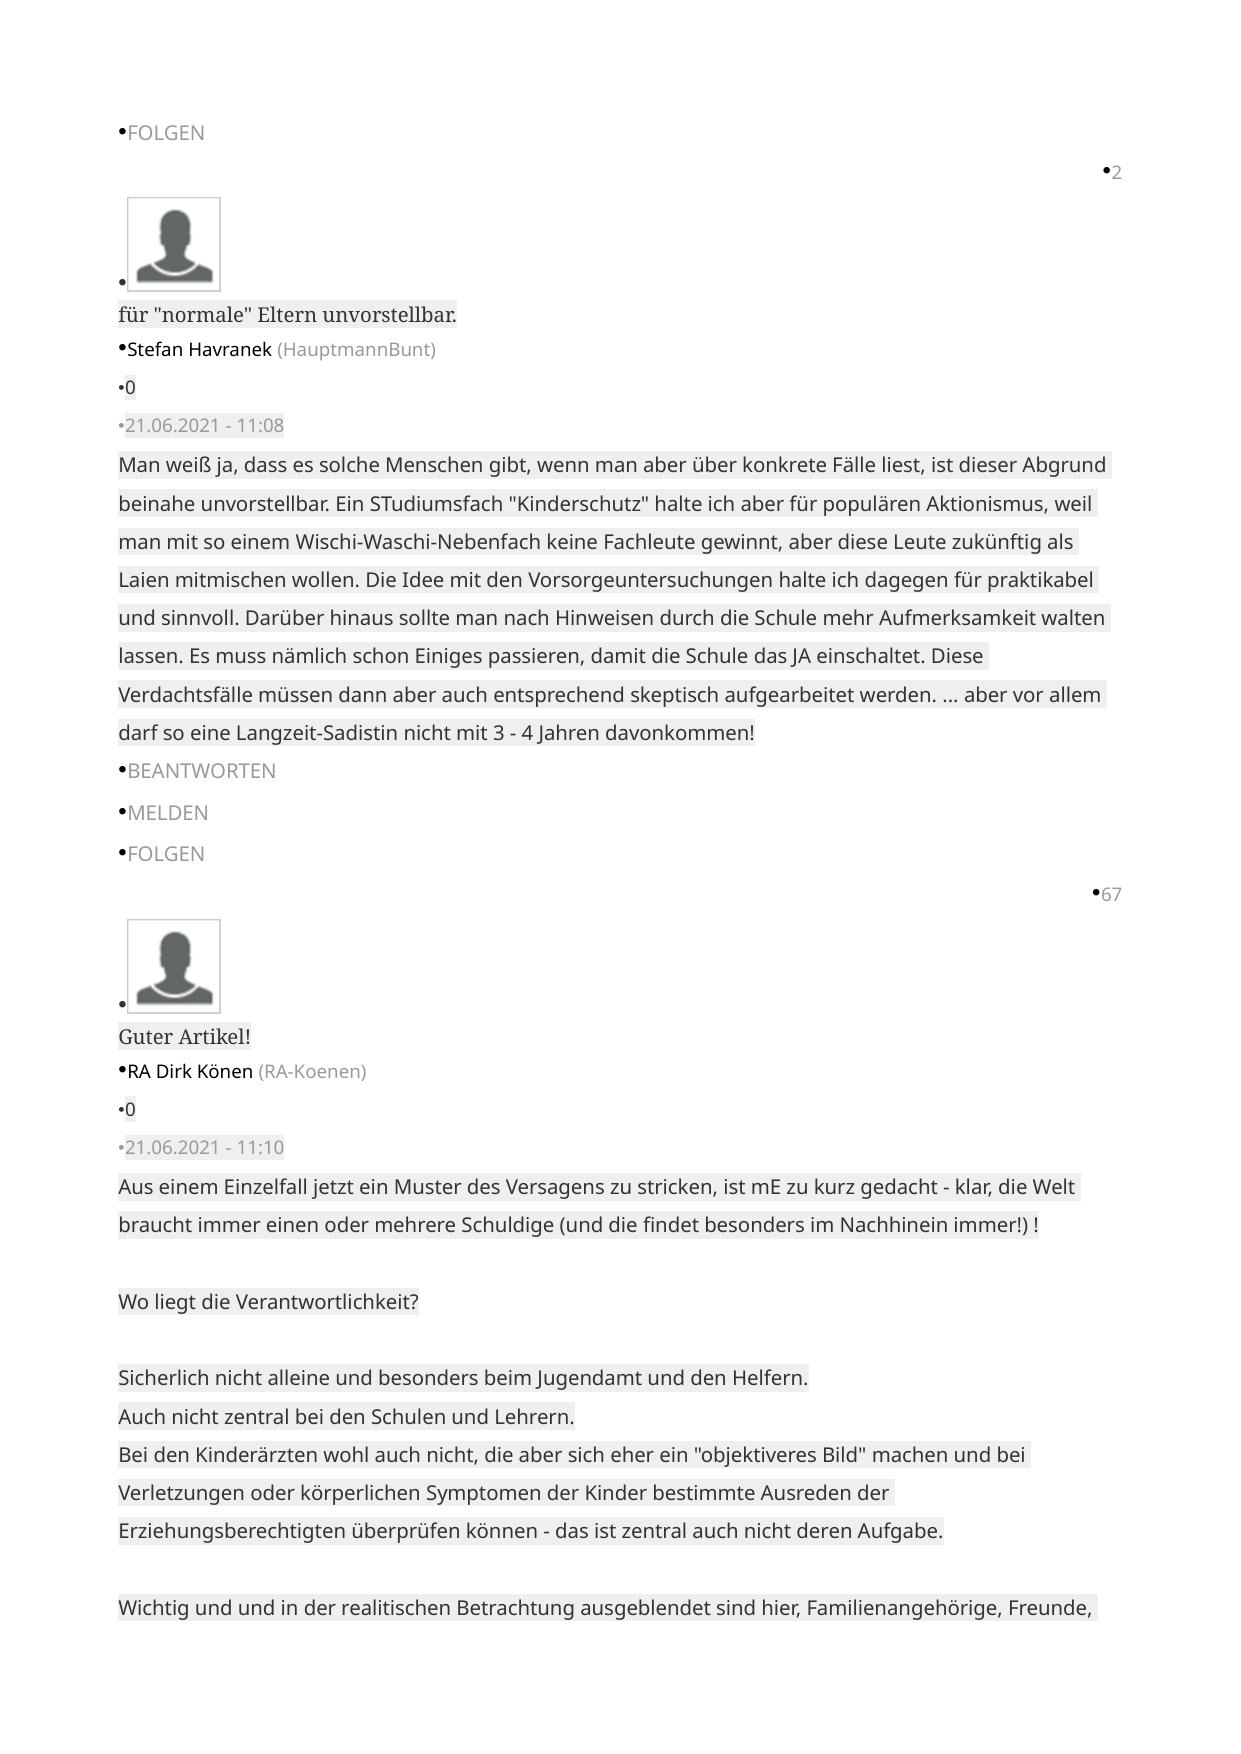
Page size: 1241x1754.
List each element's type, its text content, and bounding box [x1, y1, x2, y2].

list 0 [118, 1096, 1122, 1122]
picture [127, 919, 221, 1014]
list 0 [118, 374, 1122, 400]
list Guter Artikel! [118, 1022, 1122, 1050]
list 21.06.2021 - 11:08 [118, 413, 1122, 438]
picture [127, 197, 221, 292]
list BEANTWORTEN [118, 757, 1122, 784]
list MELDEN [118, 798, 1122, 826]
list 2 [118, 160, 1122, 185]
list RA Dirk Könen (RA-Koenen) [118, 1058, 1122, 1084]
list für "normale" Eltern unvorstellbar. [118, 300, 1122, 328]
list FOLGEN [118, 118, 1122, 146]
list FOLGEN [118, 840, 1122, 868]
list Aus einem Einzelfall jetzt ein Muster des Versagens zu stricken, ist mE zu kurz gedacht - klar, die Welt braucht immer einen oder mehrere Schuldige (und die findet besonders im Nachhinein immer!) ! Wo liegt die Verantwortlichkeit? Sicherlich nicht alleine und besonders beim Jugendamt und den Helfern. Auch nicht zentral bei den Schulen und Lehrern. Bei den Kinderärzten wohl auch nicht, die aber sich eher ein "objektiveres Bild" machen und bei Verletzungen oder körperlichen Symptomen der Kinder bestimmte Ausreden der Erziehungsberechtigten überprüfen können - das ist zentral auch nicht deren Aufgabe. Wichtig und und in der realitischen Betrachtung ausgeblendet sind hier, Familienangehörige, Freunde, [118, 1173, 1122, 1621]
list 21.06.2021 - 11:10 [118, 1135, 1122, 1160]
list Man weiß ja, dass es solche Menschen gibt, wenn man aber über konkrete Fälle liest, ist dieser Abgrund beinahe unvorstellbar. Ein STudiumsfach "Kinderschutz" halte ich aber für populären Aktionismus, weil man mit so einem Wischi-Waschi-Nebenfach keine Fachleute gewinnt, aber diese Leute zukünftig als Laien mitmischen wollen. Die Idee mit den Vorsorgeuntersuchungen halte ich dagegen für praktikabel und sinnvoll. Darüber hinaus sollte man nach Hinweisen durch die Schule mehr Aufmerksamkeit walten lassen. Es muss nämlich schon Einiges passieren, damit die Schule das JA einschaltet. Diese Verdachtsfälle müssen dann aber auch entsprechend skeptisch aufgearbeitet werden. ... aber vor allem darf so eine Langzeit-Sadistin nicht mit 3 - 4 Jahren davonkommen! [118, 451, 1122, 746]
list 67 [118, 882, 1122, 907]
list Stefan Havranek (HauptmannBunt) [118, 336, 1122, 362]
